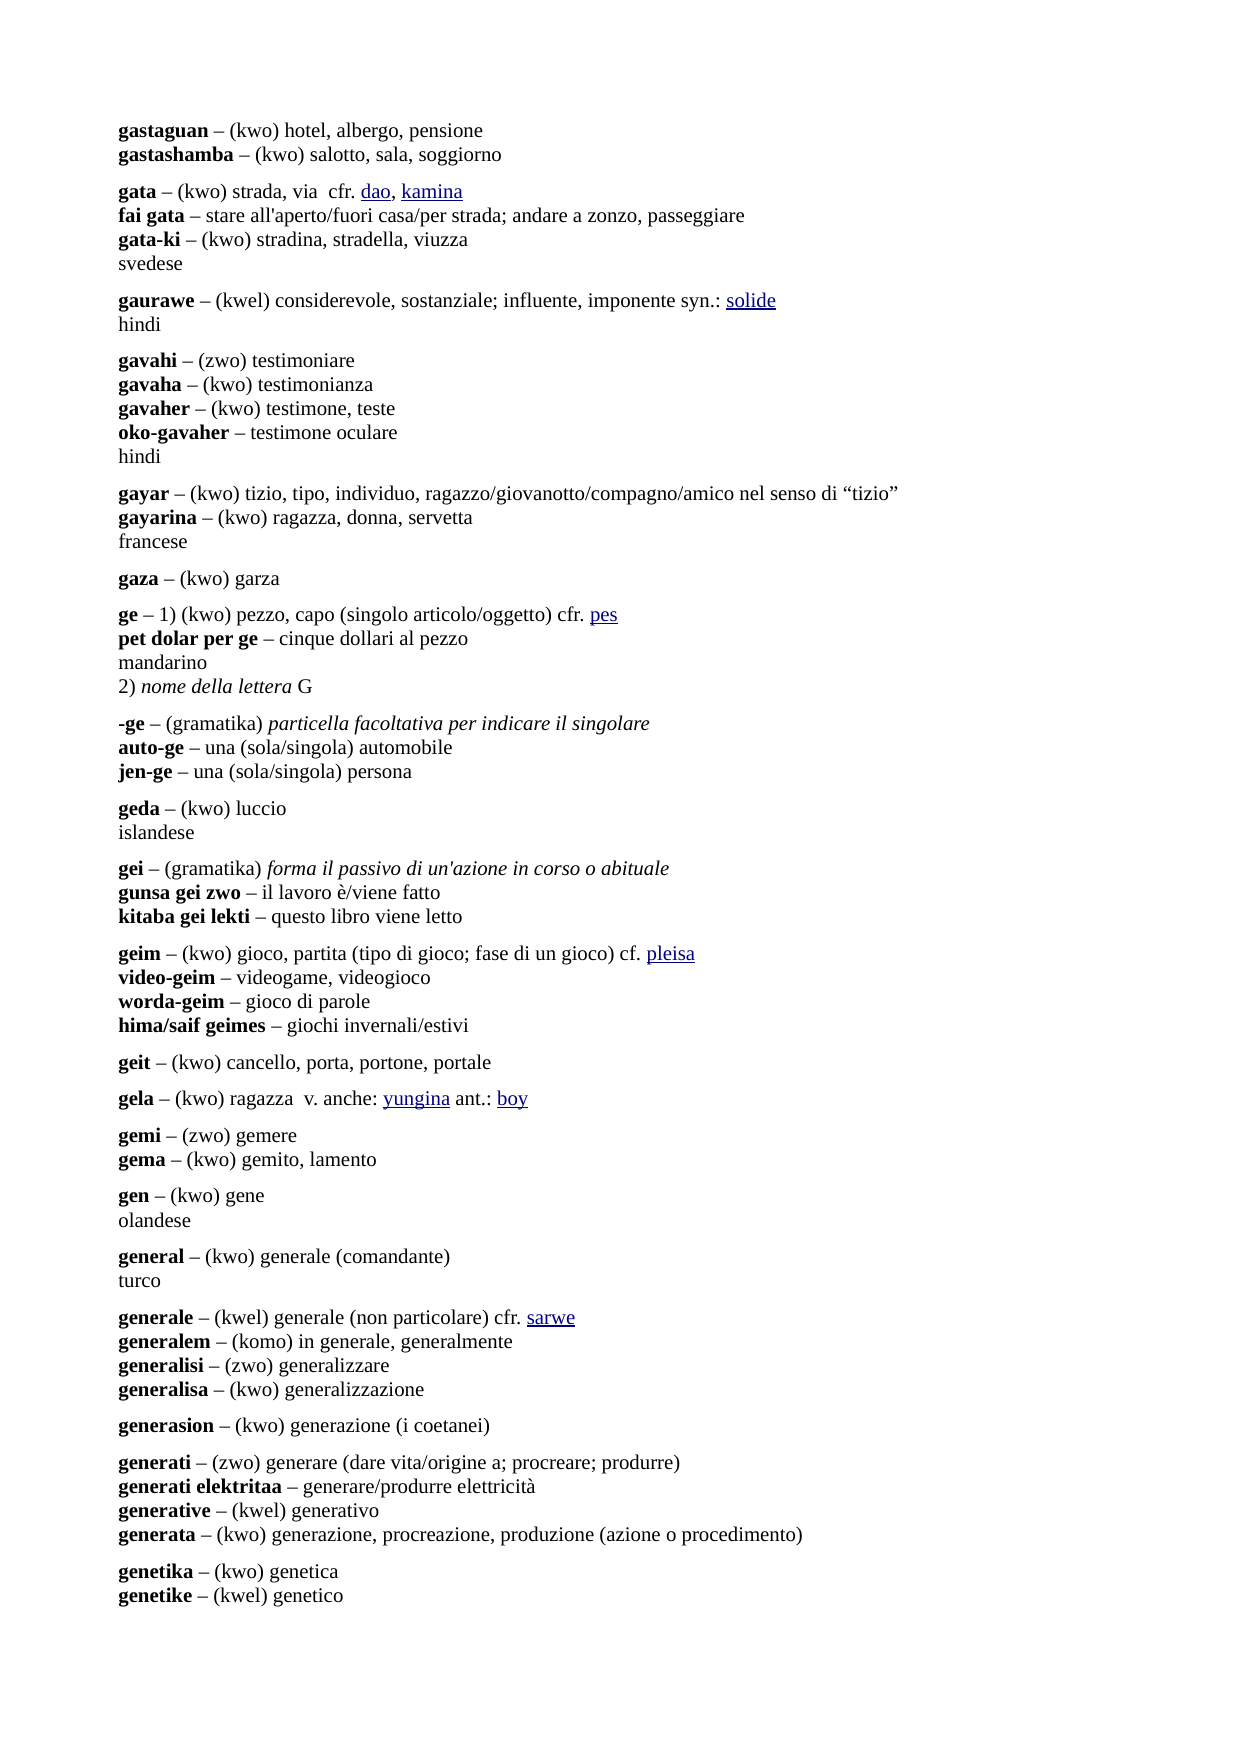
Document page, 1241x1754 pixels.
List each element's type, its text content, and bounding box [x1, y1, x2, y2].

text general – (kwo) generale (comandante) turco [118, 1244, 1122, 1292]
text gavahi – (zwo) testimoniare gavaha – (kwo) testimonianza gavaher – (kwo) testimone, teste oko-gavaher – testimone oculare hindi [118, 348, 1122, 468]
text geim – (kwo) gioco, partita (tipo di gioco; fase di un gioco) cf. pleisa video-geim – videogame, videogioco worda-geim – gioco di parole hima/saif geimes – giochi invernali/estivi [118, 941, 1122, 1037]
text generale – (kwel) generale (non particolare) cfr. sarwe generalem – (komo) in generale, generalmente generalisi – (zwo) generalizzare generalisa – (kwo) generalizzazione [118, 1305, 1122, 1401]
text generati – (zwo) generare (dare vita/origine a; procreare; produrre) generati elektritaa – generare/produrre elettricità generative – (kwel) generativo generata – (kwo) generazione, procreazione, produzione (azione o procedimento) [118, 1450, 1122, 1546]
text gen – (kwo) gene olandese [118, 1183, 1122, 1232]
text genetika – (kwo) genetica genetike – (kwel) genetico [118, 1559, 1122, 1607]
text gaza – (kwo) garza [118, 566, 1122, 590]
text -ge – (gramatika) particella facoltativa per indicare il singolare auto-ge – una (sola/singola) automobile jen-ge – una (sola/singola) persona [118, 711, 1122, 783]
text ge – 1) (kwo) pezzo, capo (singolo articolo/oggetto) cfr. pes pet dolar per ge – cinque dollari al pezzo mandarino 2) nome della lettera G [118, 602, 1122, 698]
text gela – (kwo) ragazza v. anche: yungina ant.: boy [118, 1086, 1122, 1110]
text gaurawe – (kwel) considerevole, sostanziale; influente, imponente syn.: solide hindi [118, 287, 1122, 336]
text gastaguan – (kwo) hotel, albergo, pensione gastashamba – (kwo) salotto, sala, soggiorno [118, 118, 1122, 166]
text gata – (kwo) strada, via cfr. dao, kamina fai gata – stare all'aperto/fuori casa/per strada; andare a zonzo, passeggiare gata-ki – (kwo) stradina, stradella, viuzza svedese [118, 179, 1122, 275]
text gei – (gramatika) forma il passivo di un'azione in corso o abituale gunsa gei zwo – il lavoro è/viene fatto kitaba gei lekti – questo libro viene letto [118, 856, 1122, 928]
text gayar – (kwo) tizio, tipo, individuo, ragazzo/giovanotto/compagno/amico nel senso di “tizio” gayarina – (kwo) ragazza, donna, servetta francese [118, 481, 1122, 553]
text geit – (kwo) cancello, porta, portone, portale [118, 1050, 1122, 1074]
text gemi – (zwo) gemere gema – (kwo) gemito, lamento [118, 1123, 1122, 1171]
text generasion – (kwo) generazione (i coetanei) [118, 1413, 1122, 1437]
text geda – (kwo) luccio islandese [118, 796, 1122, 844]
